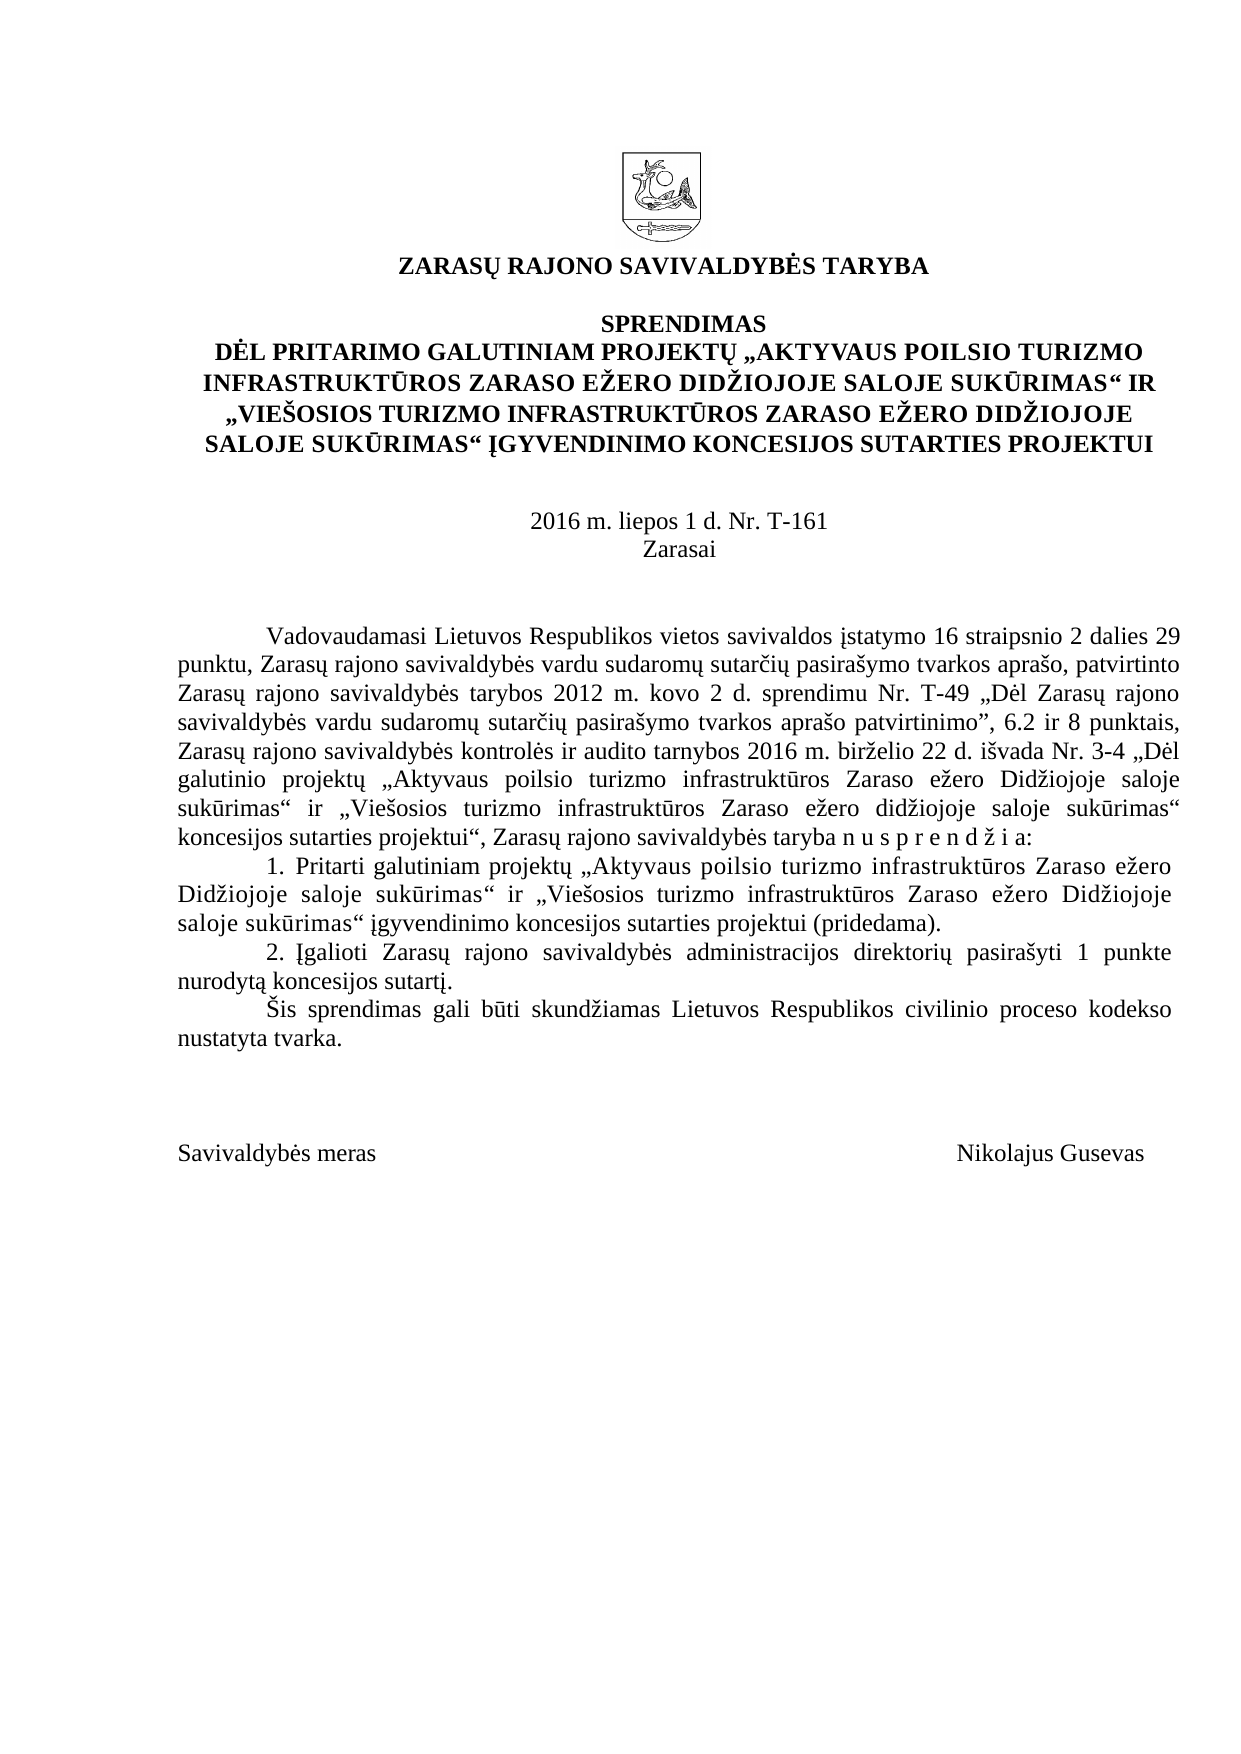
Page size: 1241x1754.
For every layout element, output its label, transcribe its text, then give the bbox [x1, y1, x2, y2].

text Vadovaudamasi Lietuvos Respublikos vietos savivaldos įstatymo 16 straipsnio 2 dalies 29 punktu, Zarasų rajono savivaldybės vardu sudaromų sutarčių pasirašymo tvarkos aprašo, patvirtinto Zarasų rajono savivaldybės tarybos 2012 m. kovo 2 d. sprendimu Nr. T-49 „Dėl Zarasų rajono savivaldybės vardu sudaromų sutarčių pasirašymo tvarkos aprašo patvirtinimo”, 6.2 ir 8 punktais, Zarasų rajono savivaldybės kontrolės ir audito tarnybos 2016 m. birželio 22 d. išvada Nr. 3-4 „Dėl galutinio projektų „Aktyvaus poilsio turizmo infrastruktūros Zaraso ežero Didžiojoje saloje sukūrimas“ ir „Viešosios turizmo infrastruktūros Zaraso ežero didžiojoje saloje sukūrimas“ koncesijos sutarties projektui“, Zarasų rajono savivaldybės taryba n u s p r e n d ž i a: [177, 621, 1181, 851]
text 1. Pritarti galutiniam projektų „Aktyvaus poilsio turizmo infrastruktūros Zaraso ežero Didžiojoje saloje sukūrimas“ ir „Viešosios turizmo infrastruktūros Zaraso ežero Didžiojoje saloje sukūrimas“ įgyvendinimo koncesijos sutarties projektui (pridedama). [177, 851, 1172, 937]
text Šis sprendimas gali būti skundžiamas Lietuvos Respublikos civilinio proceso kodekso nustatyta tvarka. [177, 994, 1172, 1052]
text Zarasai [177, 534, 1181, 563]
text SPRENDIMAS [177, 309, 1190, 337]
text 2. Įgalioti Zarasų rajono savivaldybės administracijos direktorių pasirašyti 1 punkte nurodytą koncesijos sutartį. [177, 937, 1172, 994]
text DĖL PRITARIMO GALUTINIAM PROJEKTŲ „AKTYVAUS POILSIO TURIZMO INFRASTRUKTŪROS ZARASO EŽERO DIDŽIOJOJE SALOJE SUKŪRIMAS“ IR „VIEŠOSIOS TURIZMO INFRASTRUKTŪROS ZARASO EŽERO DIDŽIOJOJE SALOJE SUKŪRIMAS“ ĮGYVENDINIMO KONCESIJOS SUTARTIES PROJEKTUI [177, 337, 1181, 458]
text 2016 m. liepos 1 d. Nr. T-161 [177, 506, 1181, 534]
text ZARASŲ RAJONO SAVIVALDYBĖS TARYBA [385, 251, 942, 280]
text Savivaldybės meras Nikolajus Gusevas [177, 1138, 1183, 1167]
